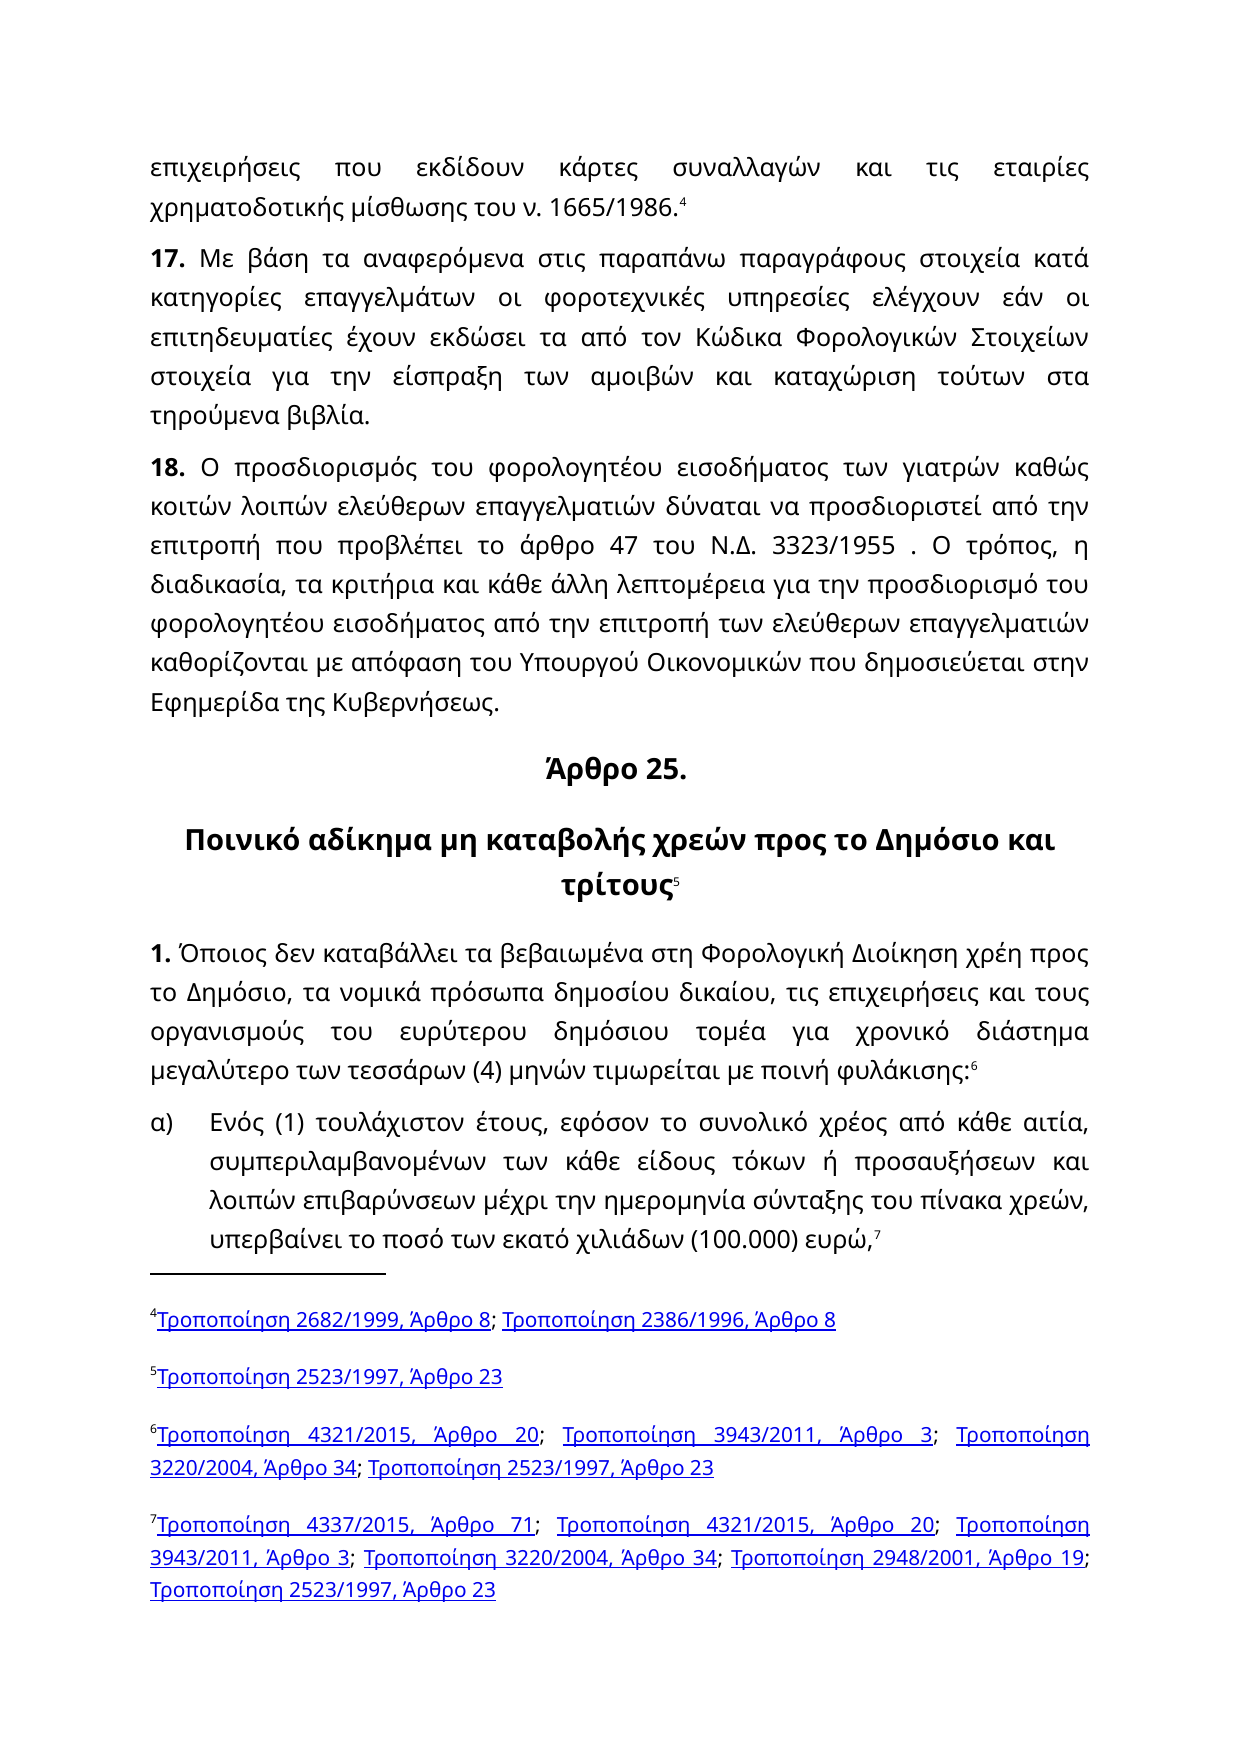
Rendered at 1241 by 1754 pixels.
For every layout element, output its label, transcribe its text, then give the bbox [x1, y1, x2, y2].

text Τροποποίηση 4321/2015, Άρθρο 20; Τροποποίηση 3943/2011, Άρθρο 3; Τροποποίηση 3220/2004, Άρθρο 34; Τροποποίηση 2523/1997, Άρθρο 23 [150, 1420, 1090, 1481]
subtitle Ποινικό αδίκημα μη καταβολής χρεών προς το Δημόσιο και τρίτους [150, 819, 1090, 904]
text 18. Ο προσδιορισμός του φορολογητέου εισοδήματος των γιατρών καθώς κοιτών λοιπών ελεύθερων επαγγελματιών δύναται να προσδιοριστεί από την επιτροπή που προβλέπει το άρθρο 47 του Ν.Δ. 3323/1955 . Ο τρόπος, η διαδικασία, τα κριτήρια και κάθε άλλη λεπτομέρεια για την προσδιορισμό του φορολογητέου εισοδήματος από την επιτροπή των ελεύθερων επαγγελματιών καθορίζονται με απόφαση του Υπουργού Οικονομικών που δημοσιεύεται στην Εφημερίδα της Κυβερνήσεως. [150, 449, 1090, 718]
text 17. Με βάση τα αναφερόμενα στις παραπάνω παραγράφους στοιχεία κατά κατηγορίες επαγγελμάτων οι φοροτεχνικές υπηρεσίες ελέγχουν εάν οι επιτηδευματίες έχουν εκδώσει τα από τον Κώδικα Φορολογικών Στοιχείων στοιχεία για την είσπραξη των αμοιβών και καταχώριση τούτων στα τηρούμενα βιβλία. [150, 241, 1090, 432]
text 1. Όποιος δεν καταβάλλει τα βεβαιωμένα στη Φορολογική Διοίκηση χρέη προς το Δημόσιο, τα νομικά πρόσωπα δημοσίου δικαίου, τις επιχειρήσεις και τους οργανισμούς του ευρύτερου δημόσιου τομέα για χρονικό διάστημα μεγαλύτερο των τεσσάρων (4) μηνών τιμωρείται με ποινή φυλάκισης: [150, 935, 1090, 1087]
text Τροποποίηση 2523/1997, Άρθρο 23 [150, 1362, 1090, 1391]
subtitle Άρθρο 25. [150, 748, 1090, 788]
text Τροποποίηση 4337/2015, Άρθρο 71; Τροποποίηση 4321/2015, Άρθρο 20; Τροποποίηση 3943/2011, Άρθρο 3; Τροποποίηση 3220/2004, Άρθρο 34; Τροποποίηση 2948/2001, Άρθρο 19; Τροποποίηση 2523/1997, Άρθρο 23 [150, 1510, 1090, 1604]
text επιχειρήσεις που εκδίδουν κάρτες συναλλαγών και τις εταιρίες χρηματοδοτικής μίσθωσης του ν. 1665/1986. [150, 150, 1090, 223]
text Τροποποίηση 2682/1999, Άρθρο 8; Τροποποίηση 2386/1996, Άρθρο 8 [150, 1305, 1090, 1333]
list α) Ενός (1) τουλάχιστον έτους, εφόσον το συνολικό χρέος από κάθε αιτία, συμπεριλαμβανομένων των κάθε είδους τόκων ή προσαυξήσεων και λοιπών επιβαρύνσεων μέχρι την ημερομηνία σύνταξης του πίνακα χρεών, υπερβαίνει το ποσό των εκατό χιλιάδων (100.000) ευρώ, [150, 1104, 1090, 1256]
